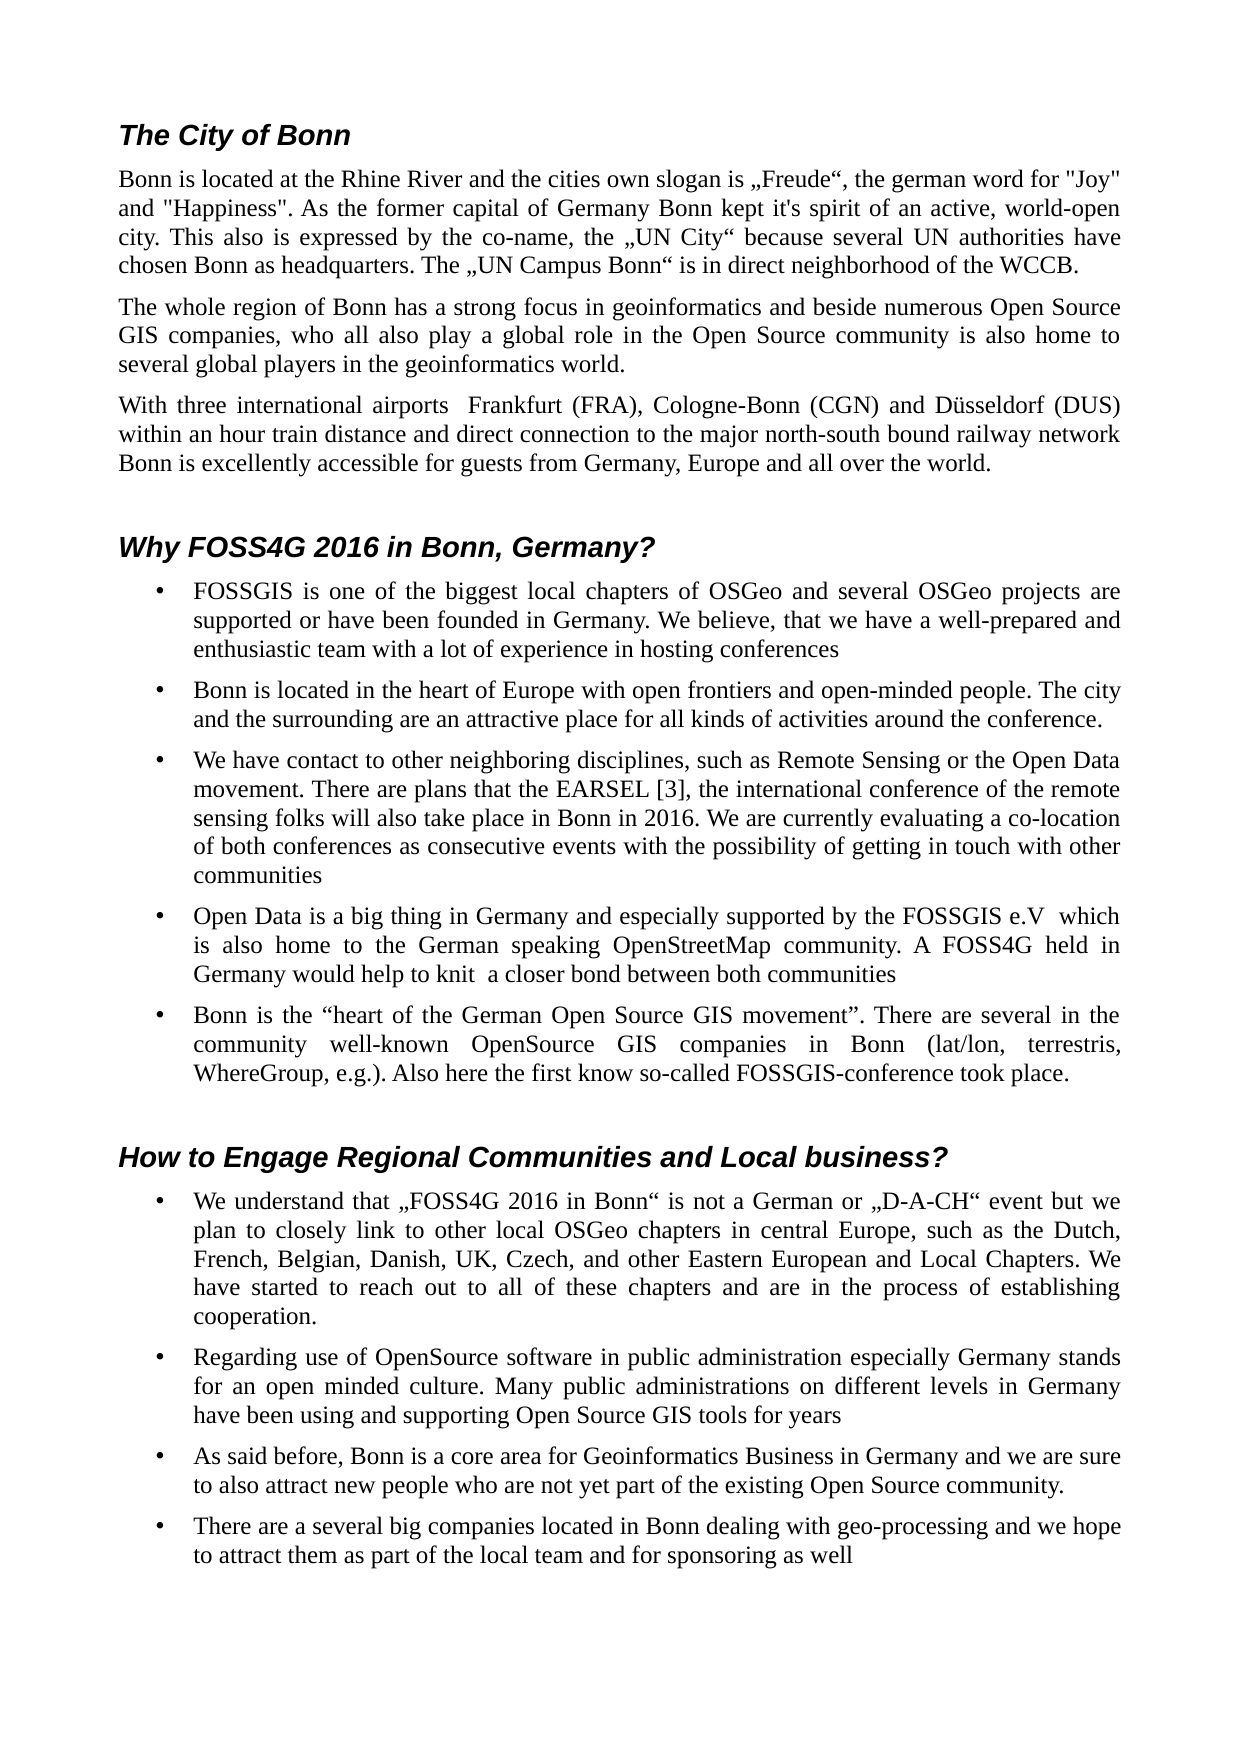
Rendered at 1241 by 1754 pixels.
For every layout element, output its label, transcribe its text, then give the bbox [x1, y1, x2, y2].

text Bonn is located at the Rhine River and the cities own slogan is „Freude“, the german word for "Joy" and "Happiness". As the former capital of Germany Bonn kept it's spirit of an active, world-open city. This also is expressed by the co-name, the „UN City“ because several UN authorities have chosen Bonn as headquarters. The „UN Campus Bonn“ is in direct neighborhood of the WCCB. [118, 164, 1122, 279]
text With three international airports Frankfurt (FRA), Cologne-Bonn (CGN) and Düsseldorf (DUS) within an hour train distance and direct connection to the major north-south bound railway network Bonn is excellently accessible for guests from Germany, Europe and all over the world. [118, 390, 1122, 477]
list FOSSGIS is one of the biggest local chapters of OSGeo and several OSGeo projects are supported or have been founded in Germany. We believe, that we have a well-prepared and enthusiastic team with a lot of experience in hosting conferences [156, 576, 1122, 663]
list There are a several big companies located in Bonn dealing with geo-processing and we hope to attract them as part of the local team and for sponsoring as well [156, 1511, 1122, 1569]
list Bonn is located in the heart of Europe with open frontiers and open-minded people. The city and the surrounding are an attractive place for all kinds of activities around the conference. [156, 675, 1122, 733]
list Open Data is a big thing in Germany and especially supported by the FOSSGIS e.V which is also home to the German speaking OpenStreetMap community. A FOSS4G held in Germany would help to knit a closer bond between both communities [156, 901, 1122, 988]
text Why FOSS4G 2016 in Bonn, Germany? [118, 530, 1122, 564]
list Regarding use of OpenSource software in public administration especially Germany stands for an open minded culture. Many public administrations on different levels in Germany have been using and supporting Open Source GIS tools for years [156, 1342, 1122, 1429]
text The City of Bonn [118, 118, 1122, 152]
list We have contact to other neighboring disciplines, such as Remote Sensing or the Open Data movement. There are plans that the EARSEL [3], the international conference of the remote sensing folks will also take place in Bonn in 2016. We are currently evaluating a co-location of both conferences as consecutive events with the possibility of getting in touch with other communities [156, 745, 1122, 889]
list Bonn is the “heart of the German Open Source GIS movement”. There are several in the community well-known OpenSource GIS companies in Bonn (lat/lon, terrestris, WhereGroup, e.g.). Also here the first know so-called FOSSGIS-conference took place. [156, 1000, 1122, 1086]
text How to Engage Regional Communities and Local business? [118, 1140, 1122, 1174]
text The whole region of Bonn has a strong focus in geoinformatics and beside numerous Open Source GIS companies, who all also play a global role in the Open Source community is also home to several global players in the geoinformatics world. [118, 292, 1122, 378]
list As said before, Bonn is a core area for Geoinformatics Business in Germany and we are sure to also attract new people who are not yet part of the existing Open Source community. [156, 1441, 1122, 1499]
list We understand that „FOSS4G 2016 in Bonn“ is not a German or „D-A-CH“ event but we plan to closely link to other local OSGeo chapters in central Europe, such as the Dutch, French, Belgian, Danish, UK, Czech, and other Eastern European and Local Chapters. We have started to reach out to all of these chapters and are in the process of establishing cooperation. [156, 1186, 1122, 1330]
